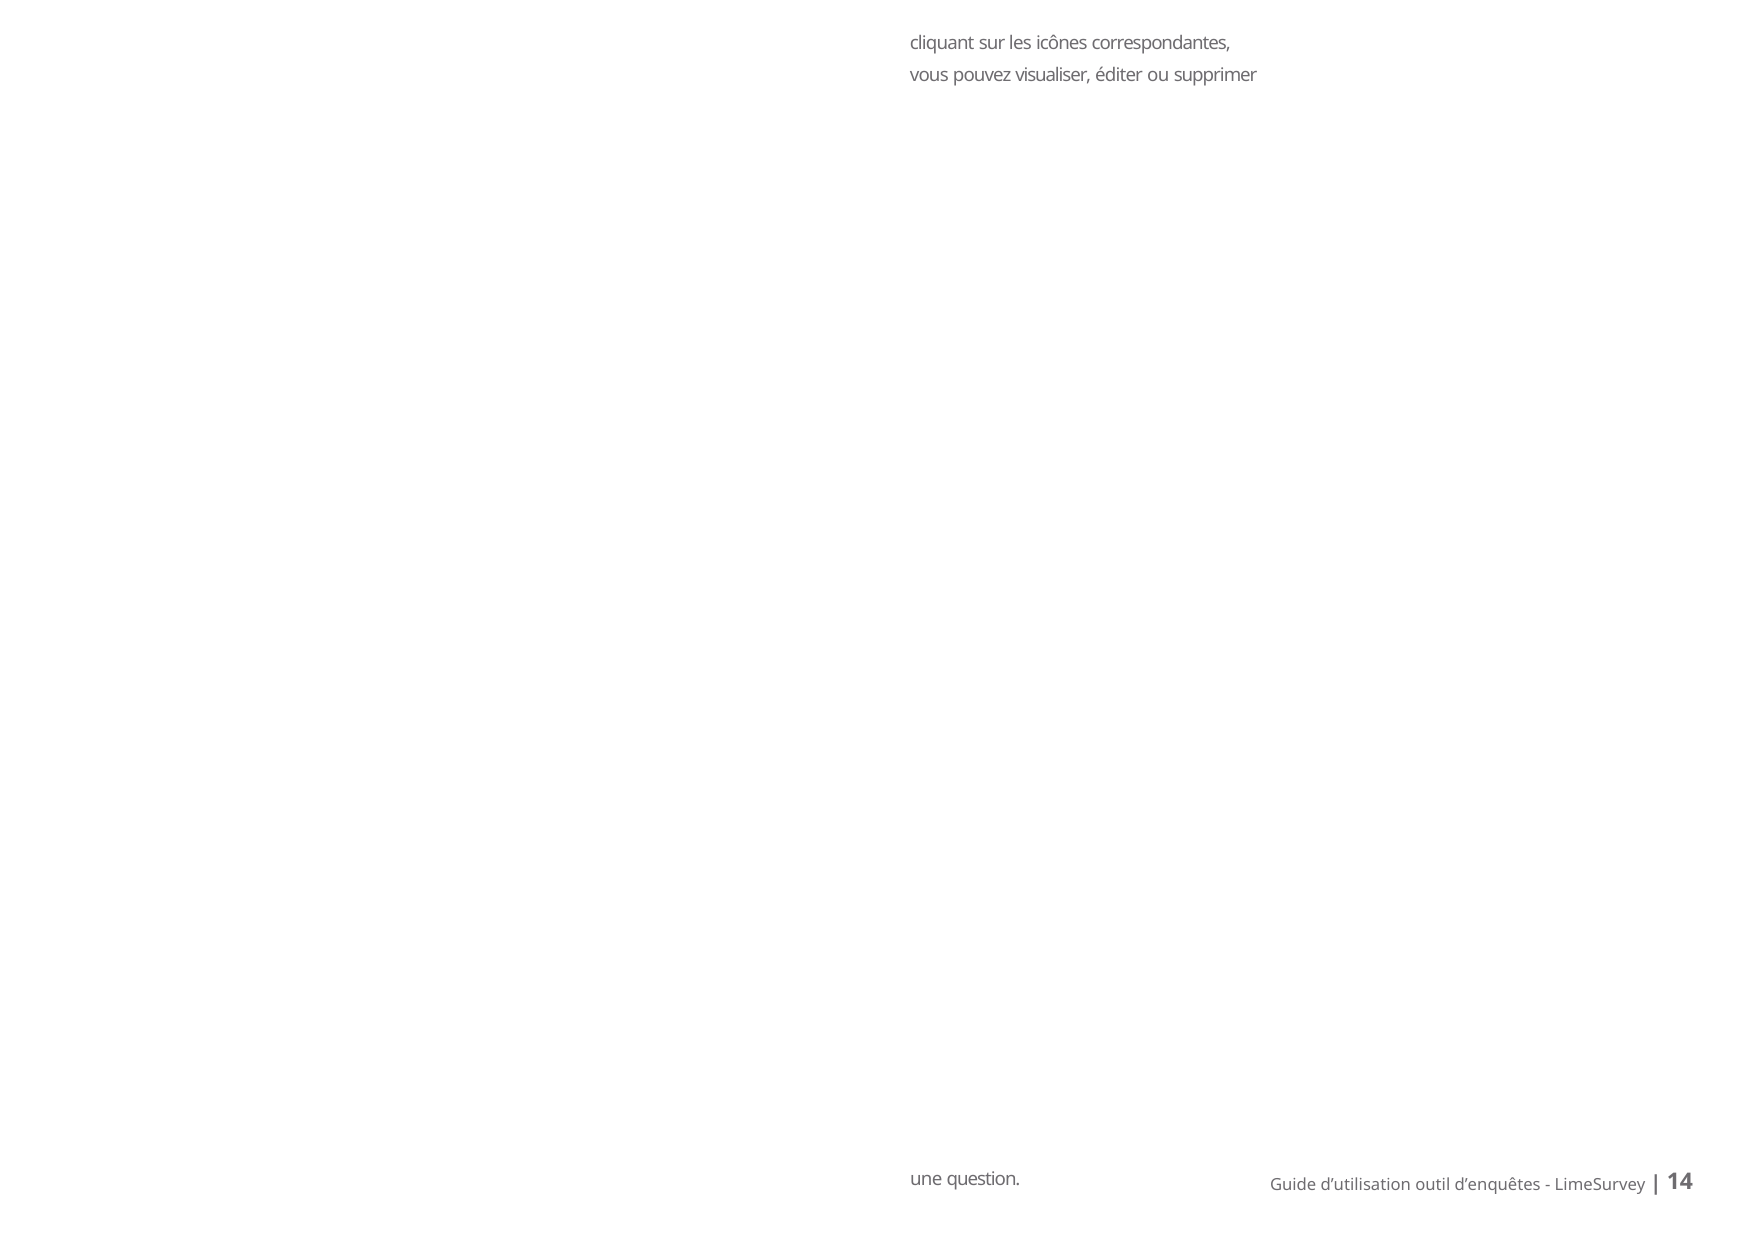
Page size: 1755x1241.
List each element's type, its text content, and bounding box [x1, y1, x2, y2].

text cliquant sur les icônes correspondantes, vous pouvez visualiser, éditer ou supprimer [909, 29, 1262, 87]
